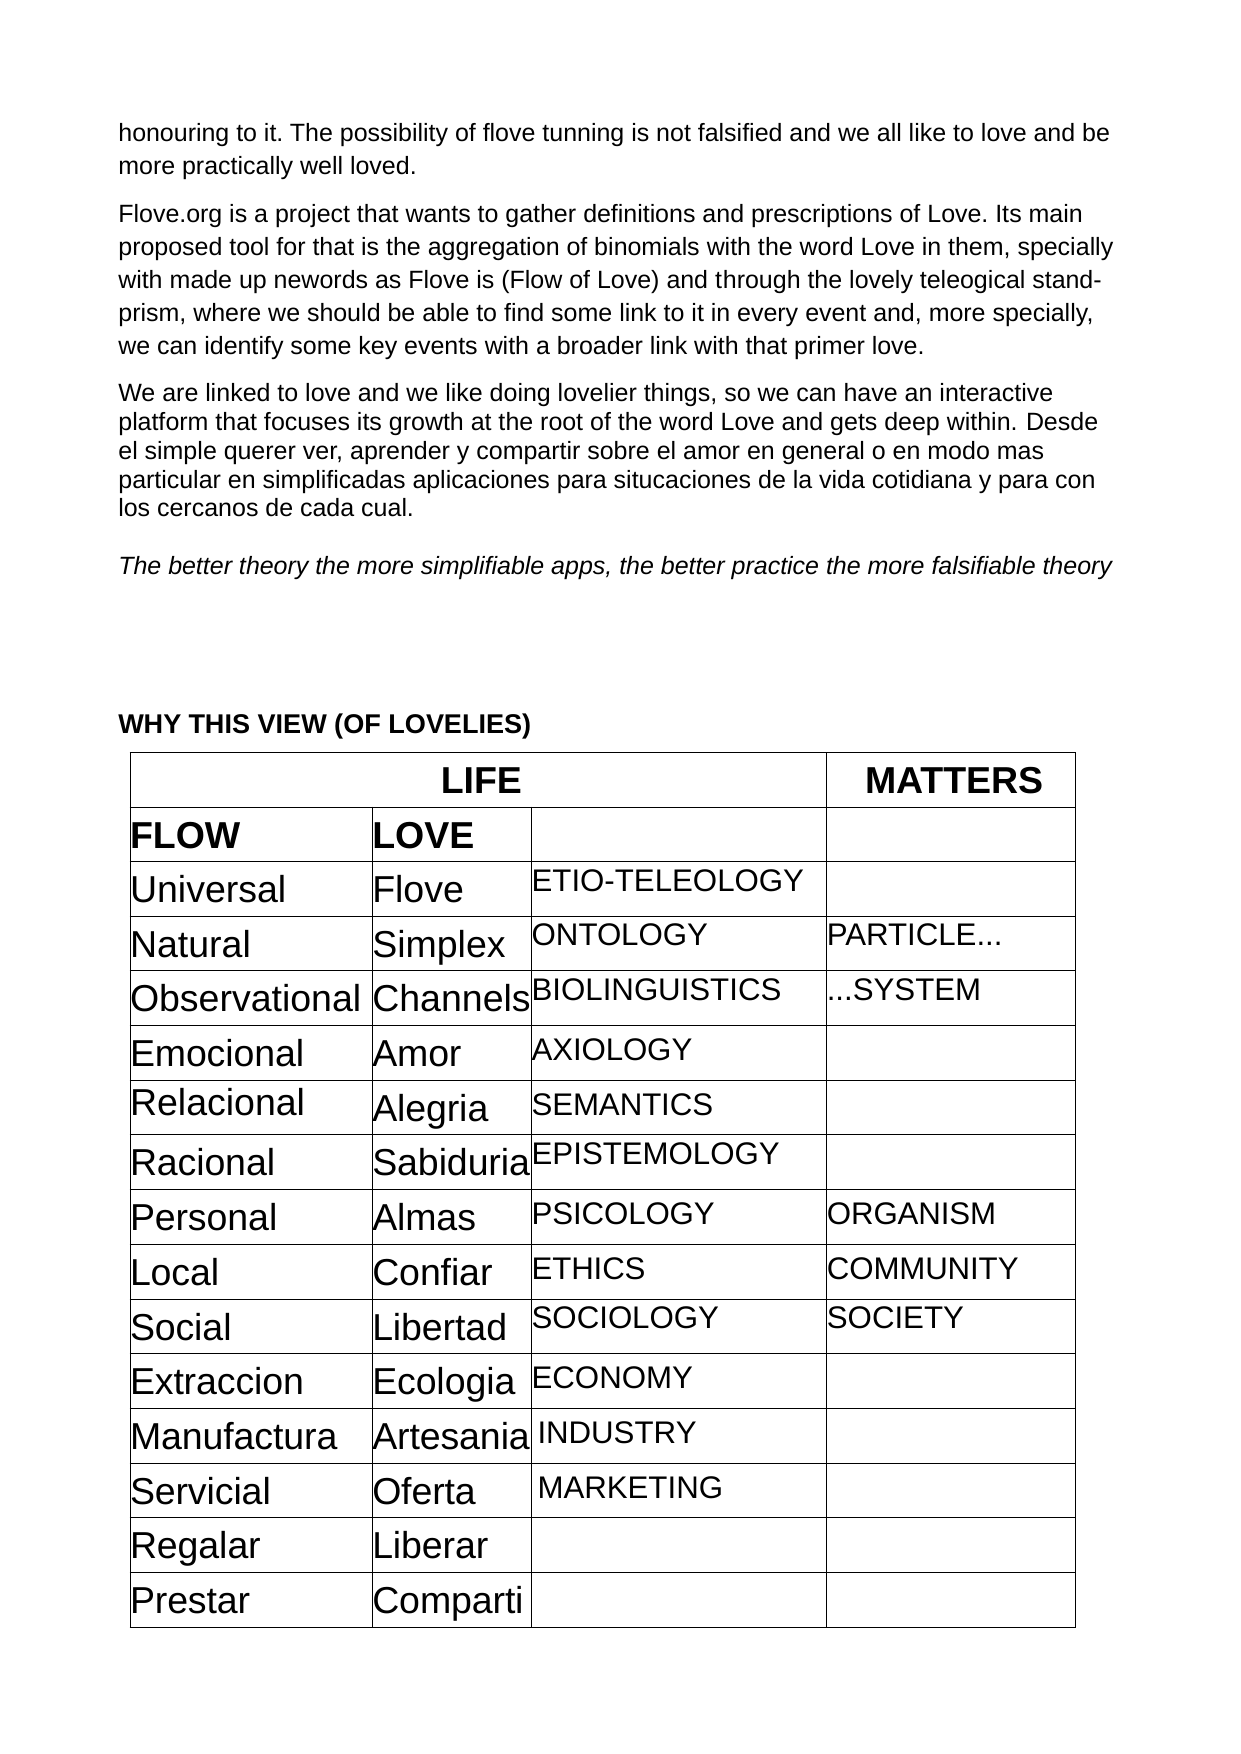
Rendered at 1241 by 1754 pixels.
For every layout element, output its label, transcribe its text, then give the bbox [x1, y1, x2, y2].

table_cell [827, 1518, 1075, 1572]
table_cell FLOW [131, 808, 372, 861]
table_cell Servicial [131, 1464, 372, 1517]
table_cell Oferta [373, 1464, 531, 1517]
table_cell Racional [131, 1135, 372, 1189]
table_cell BIOLINGUISTICS [532, 971, 826, 1025]
text Flove.org is a project that wants to gather definitions and prescriptions of Love. Its main proposed tool for that is the aggregation of binomials with the word Love in them, specially with made up newords as Flove is (Flow of Love) and through the lovely teleogical stand-prism, where we should be able to find some link to it in every event and, more specially, we can identify some key events with a broader link with that primer love. [118, 199, 1122, 359]
table_cell EPISTEMOLOGY [532, 1135, 826, 1189]
table_cell MARKETING [532, 1464, 826, 1517]
table_cell Channels [373, 971, 531, 1025]
table_cell SOCIOLOGY [532, 1300, 826, 1353]
table_cell Simplex [373, 917, 531, 970]
table_cell Personal [131, 1190, 372, 1244]
table_cell [827, 1354, 1075, 1408]
table_cell Extraccion [131, 1354, 372, 1408]
table_cell Ecologia [373, 1354, 531, 1408]
table_cell Natural [131, 917, 372, 970]
table_cell [827, 1081, 1075, 1134]
table_cell Local [131, 1245, 372, 1298]
table_cell AXIOLOGY [532, 1026, 826, 1079]
text The better theory the more simplifiable apps, the better practice the more falsifiable theory [118, 551, 1122, 580]
table_cell Emocional [131, 1026, 372, 1079]
table_cell ONTOLOGY [532, 917, 826, 970]
table_cell SEMANTICS [532, 1081, 826, 1134]
table_cell [532, 1573, 826, 1627]
table_cell ECONOMY [532, 1354, 826, 1408]
table_cell ORGANISM [827, 1190, 1075, 1244]
table_cell [532, 1518, 826, 1572]
table_cell Alegria [373, 1081, 531, 1134]
table_header LIFE [131, 753, 826, 807]
table_cell ETIO-TELEOLOGY [532, 862, 826, 916]
table_cell Amor [373, 1026, 531, 1079]
table_cell [827, 808, 1075, 861]
table_cell [827, 1026, 1075, 1079]
text honouring to it. The possibility of flove tunning is not falsified and we all like to love and be more practically well loved. [118, 118, 1122, 180]
table_cell Universal [131, 862, 372, 916]
table_header MATTERS [827, 753, 1075, 807]
table_cell [827, 1135, 1075, 1189]
table_cell INDUSTRY [532, 1409, 826, 1463]
table_cell Flove [373, 862, 531, 916]
table_cell [827, 1464, 1075, 1517]
table_cell Sabiduria [373, 1135, 531, 1189]
table_cell Regalar [131, 1518, 372, 1572]
table_cell Prestar [131, 1573, 372, 1627]
table_cell [532, 808, 826, 861]
table_cell Relacional [131, 1081, 372, 1134]
table_cell PSICOLOGY [532, 1190, 826, 1244]
table_cell [827, 862, 1075, 916]
table_cell Liberar [373, 1518, 531, 1572]
table_cell [827, 1573, 1075, 1627]
table_cell Artesania [373, 1409, 531, 1463]
table_cell LOVE [373, 808, 531, 861]
table_cell Observational [131, 971, 372, 1025]
table_cell Almas [373, 1190, 531, 1244]
table_cell Confiar [373, 1245, 531, 1298]
table_cell [827, 1409, 1075, 1463]
table_cell COMMUNITY [827, 1245, 1075, 1298]
table_cell SOCIETY [827, 1300, 1075, 1353]
table_cell ...SYSTEM [827, 971, 1075, 1025]
text We are linked to love and we like doing lovelier things, so we can have an interactive platform that focuses its growth at the root of the word Love and gets deep within. Desde el simple querer ver, aprender y compartir sobre el amor en general o en modo mas particular en simplificadas aplicaciones para situcaciones de la vida cotidiana y para con los cercanos de cada cual. [118, 378, 1122, 522]
table_cell Manufactura [131, 1409, 372, 1463]
table_cell Libertad [373, 1300, 531, 1353]
table_cell PARTICLE... [827, 917, 1075, 970]
subtitle WHY THIS VIEW (OF LOVELIES) [118, 708, 1122, 739]
table_cell Compartir [373, 1573, 531, 1627]
table_cell Social [131, 1300, 372, 1353]
table_cell ETHICS [532, 1245, 826, 1298]
